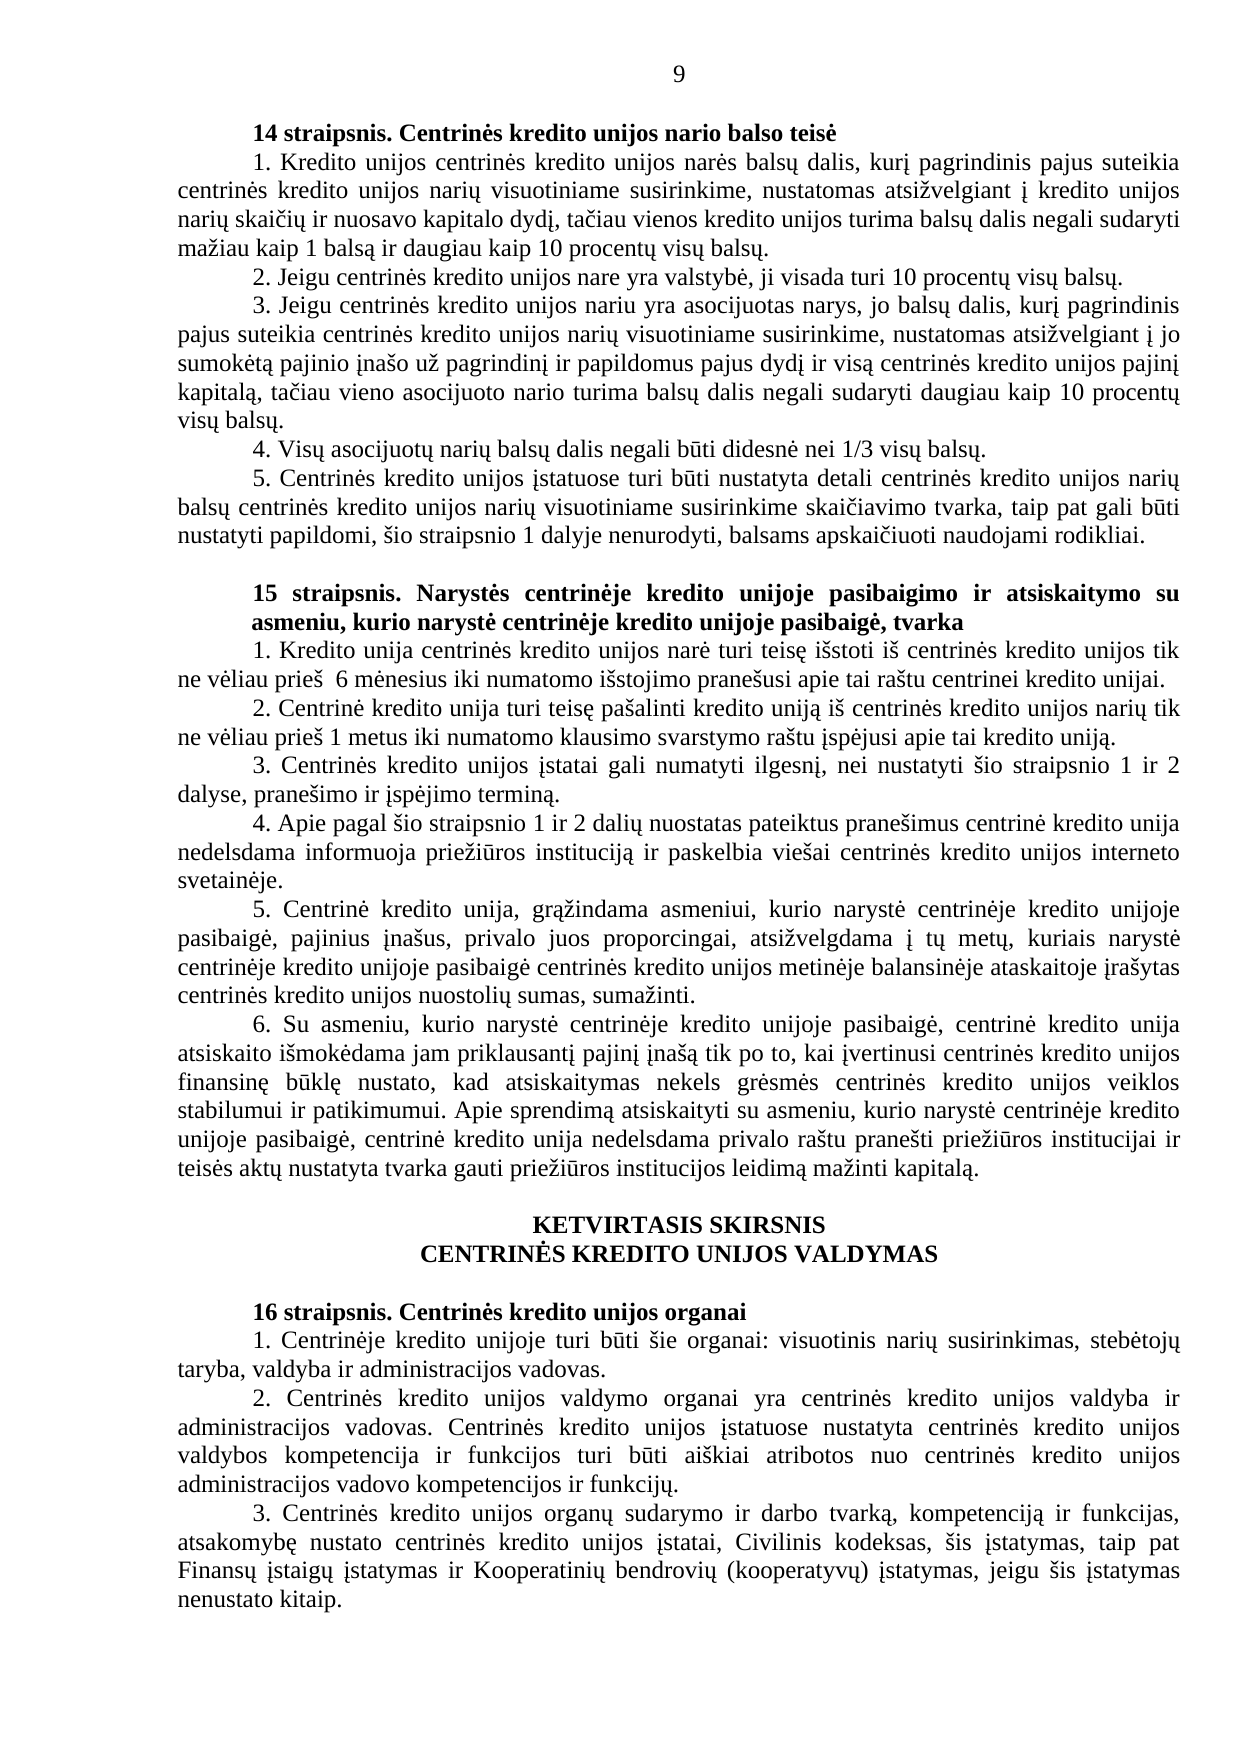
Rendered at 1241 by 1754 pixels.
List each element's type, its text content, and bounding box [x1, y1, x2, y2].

text 1. Kredito unija centrinės kredito unijos narė turi teisę išstoti iš centrinės kredito unijos tik ne vėliau prieš 6 mėnesius iki numatomo išstojimo pranešusi apie tai raštu centrinei kredito unijai. [177, 636, 1181, 693]
text 3. Centrinės kredito unijos įstatai gali numatyti ilgesnį, nei nustatyti šio straipsnio 1 ir 2 dalyse, pranešimo ir įspėjimo terminą. [177, 751, 1181, 808]
text 5. Centrinė kredito unija, grąžindama asmeniui, kurio narystė centrinėje kredito unijoje pasibaigė, pajinius įnašus, privalo juos proporcingai, atsižvelgdama į tų metų, kuriais narystė centrinėje kredito unijoje pasibaigė centrinės kredito unijos metinėje balansinėje ataskaitoje įrašytas centrinės kredito unijos nuostolių sumas, sumažinti. [177, 894, 1181, 1009]
text 4. Apie pagal šio straipsnio 1 ir 2 dalių nuostatas pateiktus pranešimus centrinė kredito unija nedelsdama informuoja priežiūros instituciją ir paskelbia viešai centrinės kredito unijos interneto svetainėje. [177, 808, 1181, 894]
text CENTRINĖS KREDITO UNIJOS VALDYMAS [177, 1239, 1181, 1268]
text 1. Centrinėje kredito unijoje turi būti šie organai: visuotinis narių susirinkimas, stebėtojų taryba, valdyba ir administracijos vadovas. [177, 1326, 1181, 1383]
text 3. Centrinės kredito unijos organų sudarymo ir darbo tvarką, kompetenciją ir funkcijas, atsakomybę nustato centrinės kredito unijos įstatai, Civilinis kodeksas, šis įstatymas, taip pat Finansų įstaigų įstatymas ir Kooperatinių bendrovių (kooperatyvų) įstatymas, jeigu šis įstatymas nenustato kitaip. [177, 1498, 1181, 1613]
text 3. Jeigu centrinės kredito unijos nariu yra asocijuotas narys, jo balsų dalis, kurį pagrindinis pajus suteikia centrinės kredito unijos narių visuotiniame susirinkime, nustatomas atsižvelgiant į jo sumokėtą pajinio įnašo už pagrindinį ir papildomus pajus dydį ir visą centrinės kredito unijos pajinį kapitalą, tačiau vieno asocijuoto nario turima balsų dalis negali sudaryti daugiau kaip 10 procentų visų balsų. [177, 291, 1181, 434]
text KETVIRTASIS SKIRSNIS [177, 1211, 1181, 1239]
text 5. Centrinės kredito unijos įstatuose turi būti nustatyta detali centrinės kredito unijos narių balsų centrinės kredito unijos narių visuotiniame susirinkime skaičiavimo tvarka, taip pat gali būti nustatyti papildomi, šio straipsnio 1 dalyje nenurodyti, balsams apskaičiuoti naudojami rodikliai. [177, 463, 1181, 549]
text 4. Visų asocijuotų narių balsų dalis negali būti didesnė nei 1/3 visų balsų. [177, 434, 1181, 463]
text 1. Kredito unijos centrinės kredito unijos narės balsų dalis, kurį pagrindinis pajus suteikia centrinės kredito unijos narių visuotiniame susirinkime, nustatomas atsižvelgiant į kredito unijos narių skaičių ir nuosavo kapitalo dydį, tačiau vienos kredito unijos turima balsų dalis negali sudaryti mažiau kaip 1 balsą ir daugiau kaip 10 procentų visų balsų. [177, 147, 1181, 262]
text 14 straipsnis. Centrinės kredito unijos nario balso teisė [177, 118, 1181, 147]
text 2. Centrinės kredito unijos valdymo organai yra centrinės kredito unijos valdyba ir administracijos vadovas. Centrinės kredito unijos įstatuose nustatyta centrinės kredito unijos valdybos kompetencija ir funkcijos turi būti aiškiai atribotos nuo centrinės kredito unijos administracijos vadovo kompetencijos ir funkcijų. [177, 1383, 1181, 1498]
text 2. Jeigu centrinės kredito unijos nare yra valstybė, ji visada turi 10 procentų visų balsų. [177, 262, 1181, 291]
text 6. Su asmeniu, kurio narystė centrinėje kredito unijoje pasibaigė, centrinė kredito unija atsiskaito išmokėdama jam priklausantį pajinį įnašą tik po to, kai įvertinusi centrinės kredito unijos finansinę būklę nustato, kad atsiskaitymas nekels grėsmės centrinės kredito unijos veiklos stabilumui ir patikimumui. Apie sprendimą atsiskaityti su asmeniu, kurio narystė centrinėje kredito unijoje pasibaigė, centrinė kredito unija nedelsdama privalo raštu pranešti priežiūros institucijai ir teisės aktų nustatyta tvarka gauti priežiūros institucijos leidimą mažinti kapitalą. [177, 1009, 1181, 1182]
text 15 straipsnis. Narystės centrinėje kredito unijoje pasibaigimo ir atsiskaitymo su asmeniu, kurio narystė centrinėje kredito unijoje pasibaigė, tvarka [251, 578, 1181, 636]
text 2. Centrinė kredito unija turi teisę pašalinti kredito uniją iš centrinės kredito unijos narių tik ne vėliau prieš 1 metus iki numatomo klausimo svarstymo raštu įspėjusi apie tai kredito uniją. [177, 693, 1181, 751]
text 16 straipsnis. Centrinės kredito unijos organai [252, 1297, 1181, 1326]
